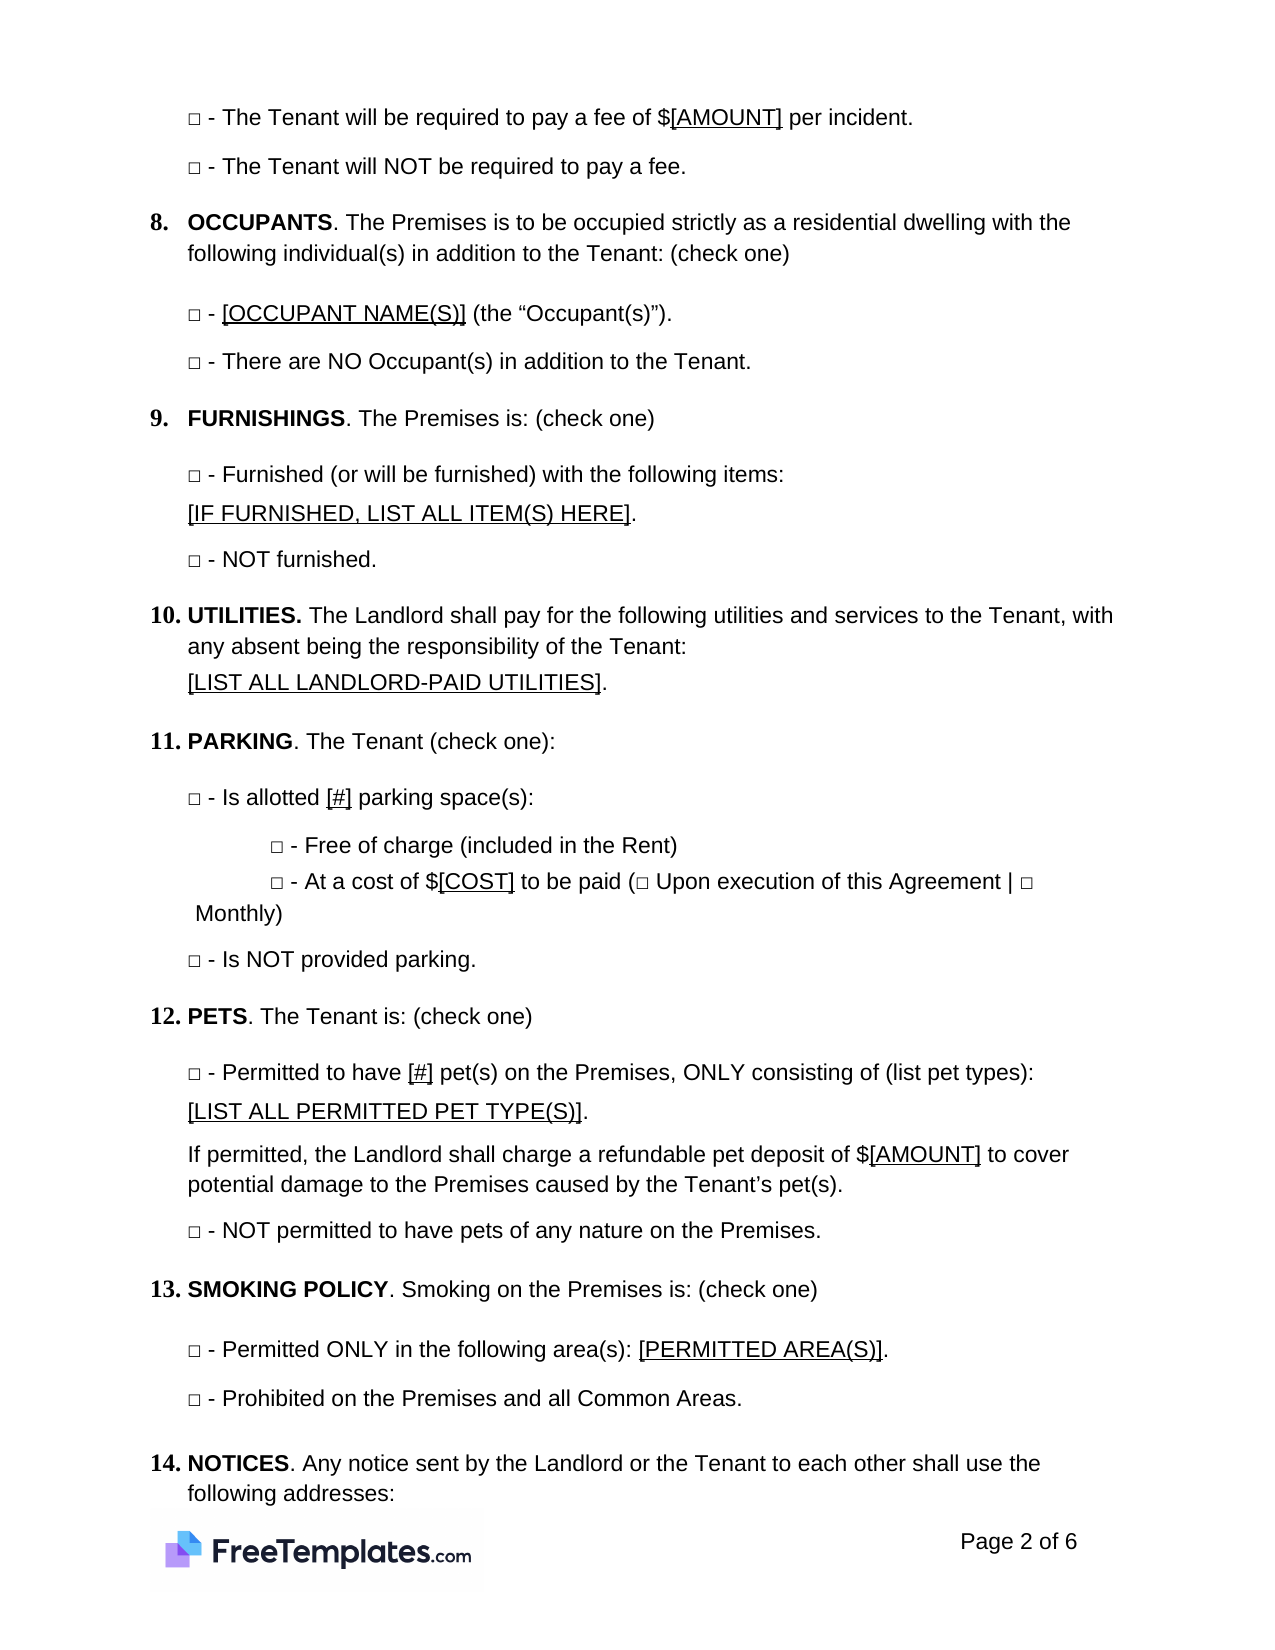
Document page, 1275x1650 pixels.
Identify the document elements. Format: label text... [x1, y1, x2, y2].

text If permitted, the Landlord shall charge a refundable pet deposit of $[AMOUNT] to cover potential damage to the Premises caused by the Tenant’s pet(s). [187, 1141, 1125, 1197]
list UTILITIES. The Landlord shall pay for the following utilities and services to the Tenant, with any absent being the responsibility of the Tenant: [150, 600, 1125, 659]
list ☐ - Free of charge (included in the Rent) [195, 829, 1125, 861]
list PETS. The Tenant is: (check one) [150, 1001, 1125, 1029]
list [IF FURNISHED, LIST ALL ITEM(S) HERE]. [187, 500, 1125, 526]
text ☐ - Furnished (or will be furnished) with the following items: [150, 458, 1125, 489]
list ☐ - Permitted ONLY in the following area(s): [PERMITTED AREA(S)]. [187, 1333, 1125, 1364]
list SMOKING POLICY. Smoking on the Premises is: (check one) [150, 1274, 1125, 1302]
list ☐ - At a cost of $[COST] to be paid (☐ Upon execution of this Agreement | ☐ Monthly) [195, 865, 1125, 927]
list ☐ - NOT furnished. [187, 543, 1125, 574]
list ☐ - The Tenant will NOT be required to pay a fee. [187, 150, 1125, 181]
list PARKING. The Tenant (check one): [150, 726, 1125, 754]
list ☐ - The Tenant will be required to pay a fee of $[AMOUNT] per incident. [187, 101, 1125, 133]
list [LIST ALL LANDLORD-PAID UTILITIES]. [187, 669, 1125, 696]
list [LIST ALL PERMITTED PET TYPE(S)]. [187, 1098, 1125, 1124]
list ☐ - NOT permitted to have pets of any nature on the Premises. [187, 1214, 1125, 1274]
list OCCUPANTS. The Premises is to be occupied strictly as a residential dwelling with the following individual(s) in addition to the Tenant: (check one) [150, 207, 1125, 266]
text ☐ - There are NO Occupant(s) in addition to the Tenant. [150, 345, 1125, 376]
list ☐ - Is allotted [#] parking space(s): [187, 781, 1125, 812]
list FURNISHINGS. The Premises is: (check one) [150, 403, 1125, 431]
text ☐ - [OCCUPANT NAME(S)] (the “Occupant(s)”). [150, 297, 1125, 328]
list ☐ - Is NOT provided parking. [187, 943, 1125, 974]
list ☐ - Prohibited on the Premises and all Common Areas. [187, 1381, 1125, 1413]
list ☐ - Permitted to have [#] pet(s) on the Premises, ONLY consisting of (list pet types): [187, 1056, 1125, 1087]
list NOTICES. Any notice sent by the Landlord or the Tenant to each other shall use the following addresses: [150, 1448, 1125, 1507]
